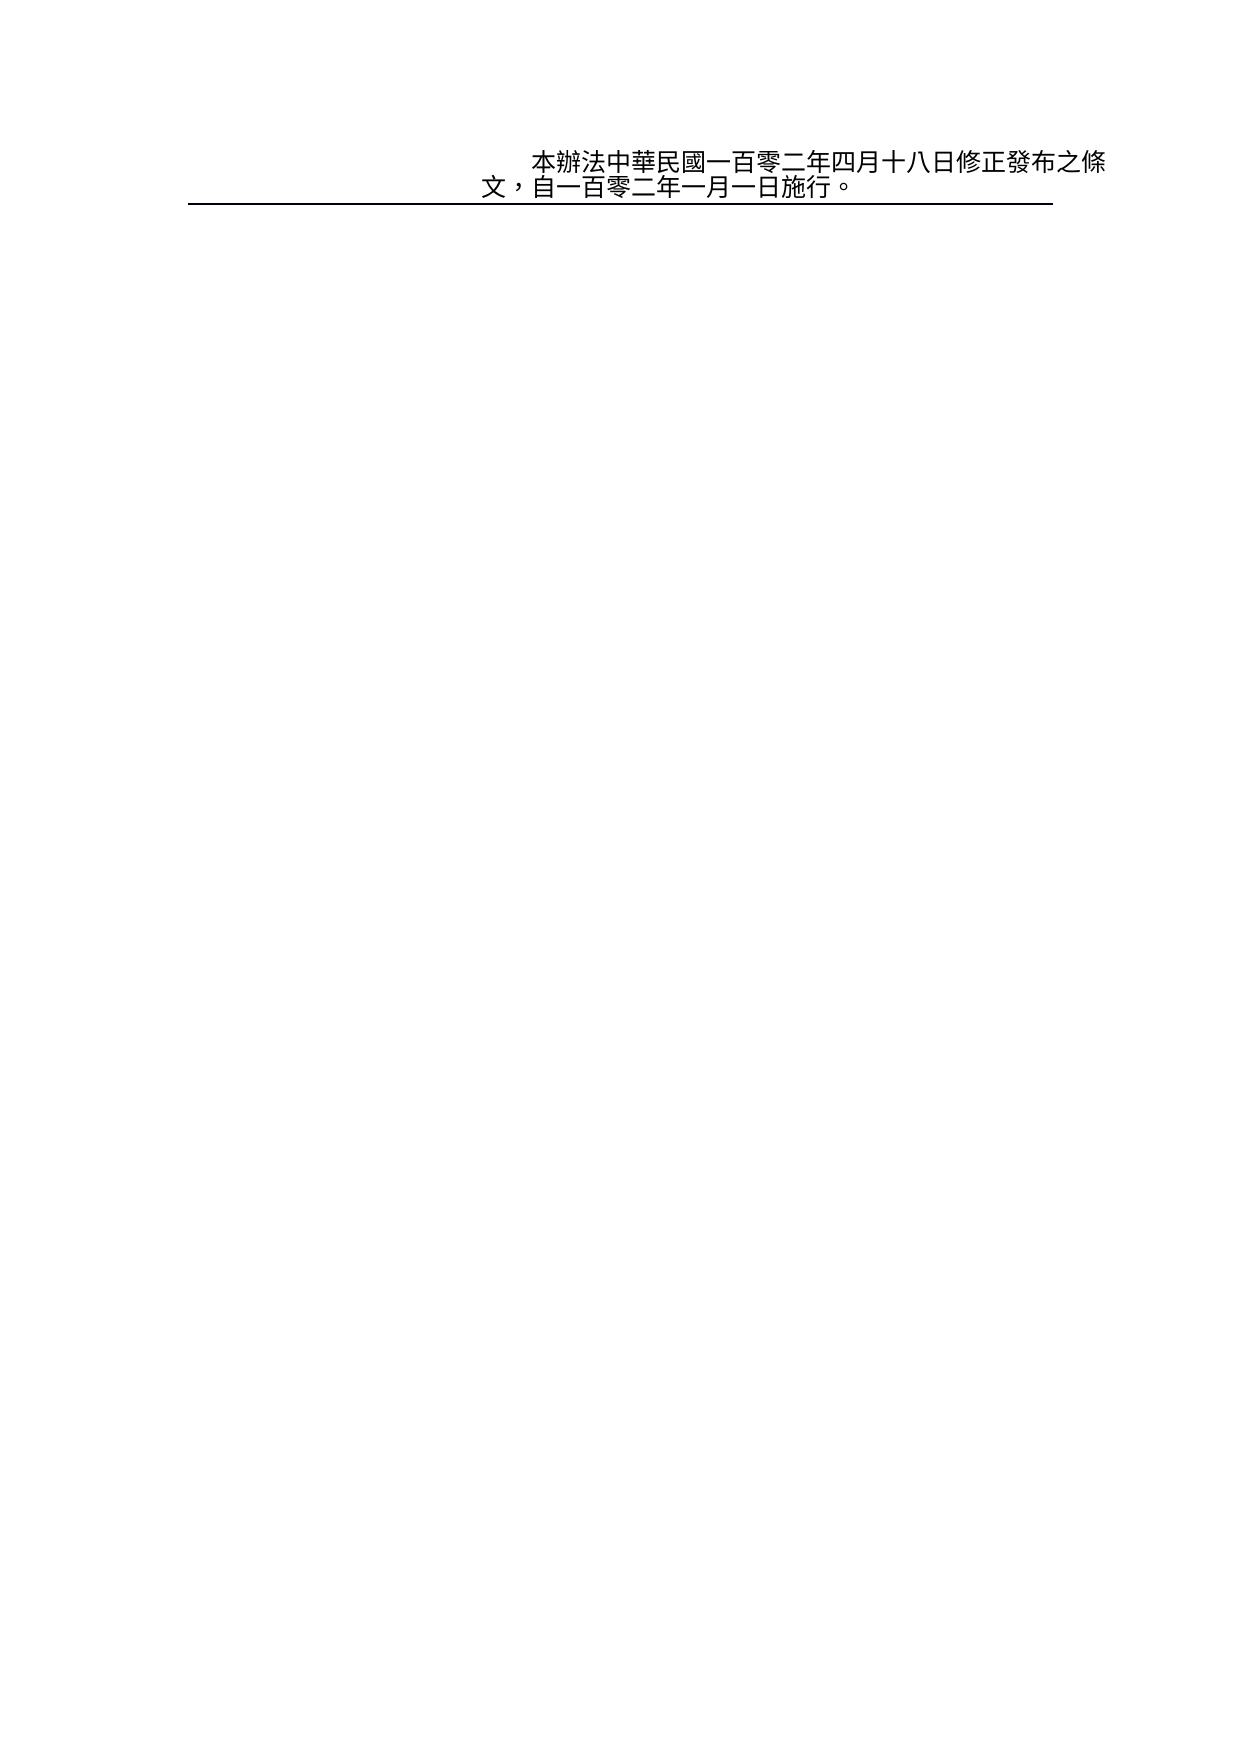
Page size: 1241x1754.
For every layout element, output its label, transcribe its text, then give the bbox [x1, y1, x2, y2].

table_cell 本辦法中華民國一百零二年四月十八日修正發布之條文，自一百零二年一月一日施行。 [479, 150, 1127, 203]
table_cell [182, 150, 479, 203]
